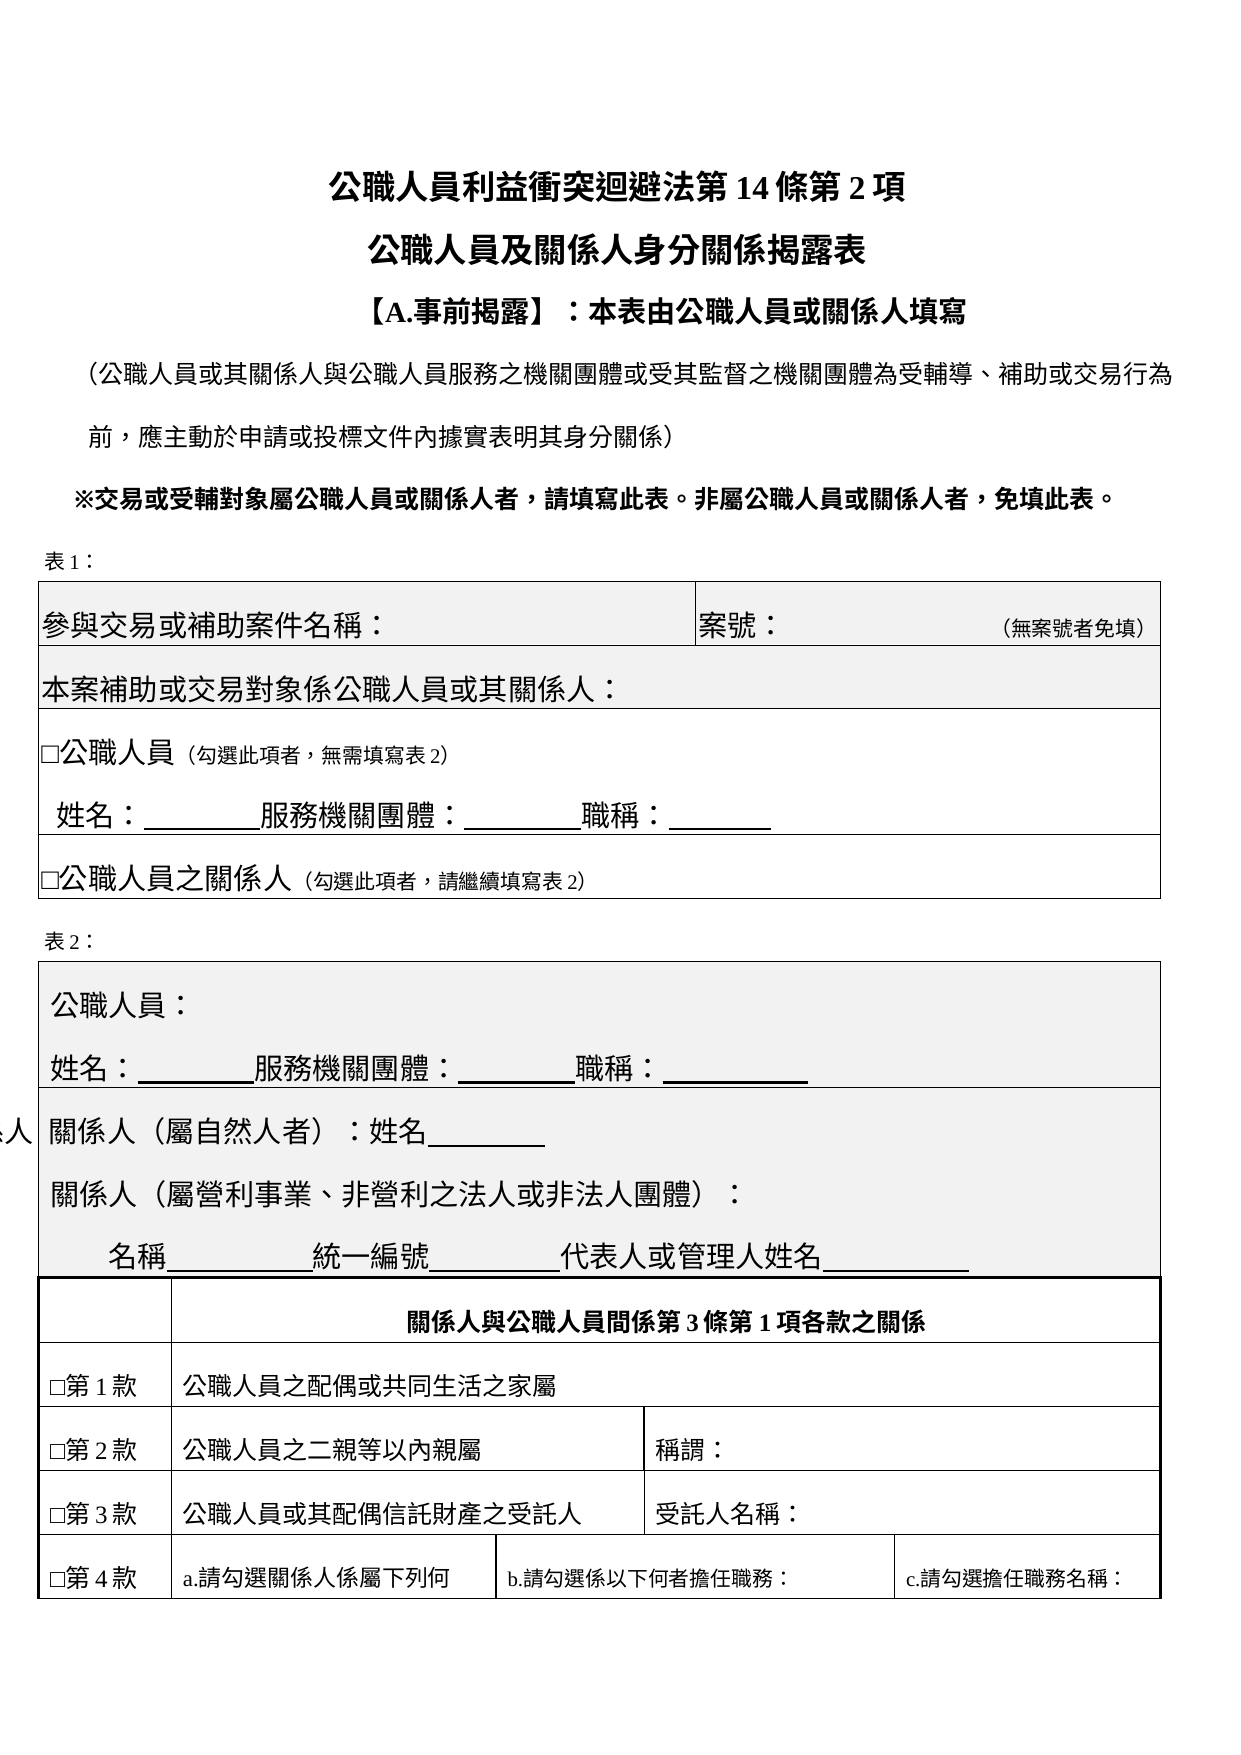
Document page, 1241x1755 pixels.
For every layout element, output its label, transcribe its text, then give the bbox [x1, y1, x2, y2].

table_cell [40, 1279, 171, 1341]
table_header 公職人員： 姓名： 服務機關團體： 職稱： [39, 962, 1160, 1087]
table_cell 關係人與公職人員間係第3條第1項各款之關係 [172, 1279, 1159, 1341]
table_cell □第1款 [40, 1343, 171, 1406]
table_cell 公職人員之二親等以內親屬 [172, 1407, 643, 1469]
text 表2： [44, 899, 1189, 961]
table_cell 關係人 關係人（屬自然人者）：姓名 關係人（屬營利事業、非營利之法人或非法人團體）： 名稱 統一編號 代表人或管理人姓名 [39, 1088, 1160, 1276]
table_cell c.請勾選擔任職務名稱： [895, 1535, 1159, 1598]
text 公職人員及關係人身分關係揭露表 [0, 206, 1240, 268]
text 公職人員利益衝突迴避法第14條第2項 [0, 143, 1240, 206]
table_header 案號： （無案號者免填） [696, 582, 1160, 644]
text 【A.事前揭露】：本表由公職人員或關係人填寫 [89, 268, 1234, 331]
table_cell a.請勾選關係人係屬下列何 [172, 1535, 495, 1598]
text ※交易或受輔對象屬公職人員或關係人者，請填寫此表。非屬公職人員或關係人者，免填此表。 [74, 456, 1184, 518]
table_cell □第4款 [40, 1535, 171, 1598]
table_cell b.請勾選係以下何者擔任職務： [497, 1535, 894, 1598]
table_cell 本案補助或交易對象係公職人員或其關係人： [39, 646, 1160, 708]
table_cell □公職人員之關係人（勾選此項者，請繼續填寫表2） [39, 835, 1160, 898]
text （公職人員或其關係人與公職人員服務之機關團體或受其監督之機關團體為受輔導、補助或交易行為前，應主動於申請或投標文件內據實表明其身分關係） [74, 331, 1184, 456]
table_cell 稱謂： [645, 1407, 1159, 1469]
table_cell 公職人員之配偶或共同生活之家屬 [172, 1343, 1159, 1406]
table_header 參與交易或補助案件名稱： [39, 582, 695, 644]
table_cell 受託人名稱： [645, 1471, 1159, 1534]
table_cell □第2款 [40, 1407, 171, 1469]
text 表1： [44, 518, 1189, 581]
table_cell 公職人員或其配偶信託財產之受託人 [172, 1471, 644, 1534]
table_cell □公職人員（勾選此項者，無需填寫表2） 姓名： 服務機關團體： 職稱： [39, 709, 1160, 834]
table_cell □第3款 [40, 1471, 171, 1534]
